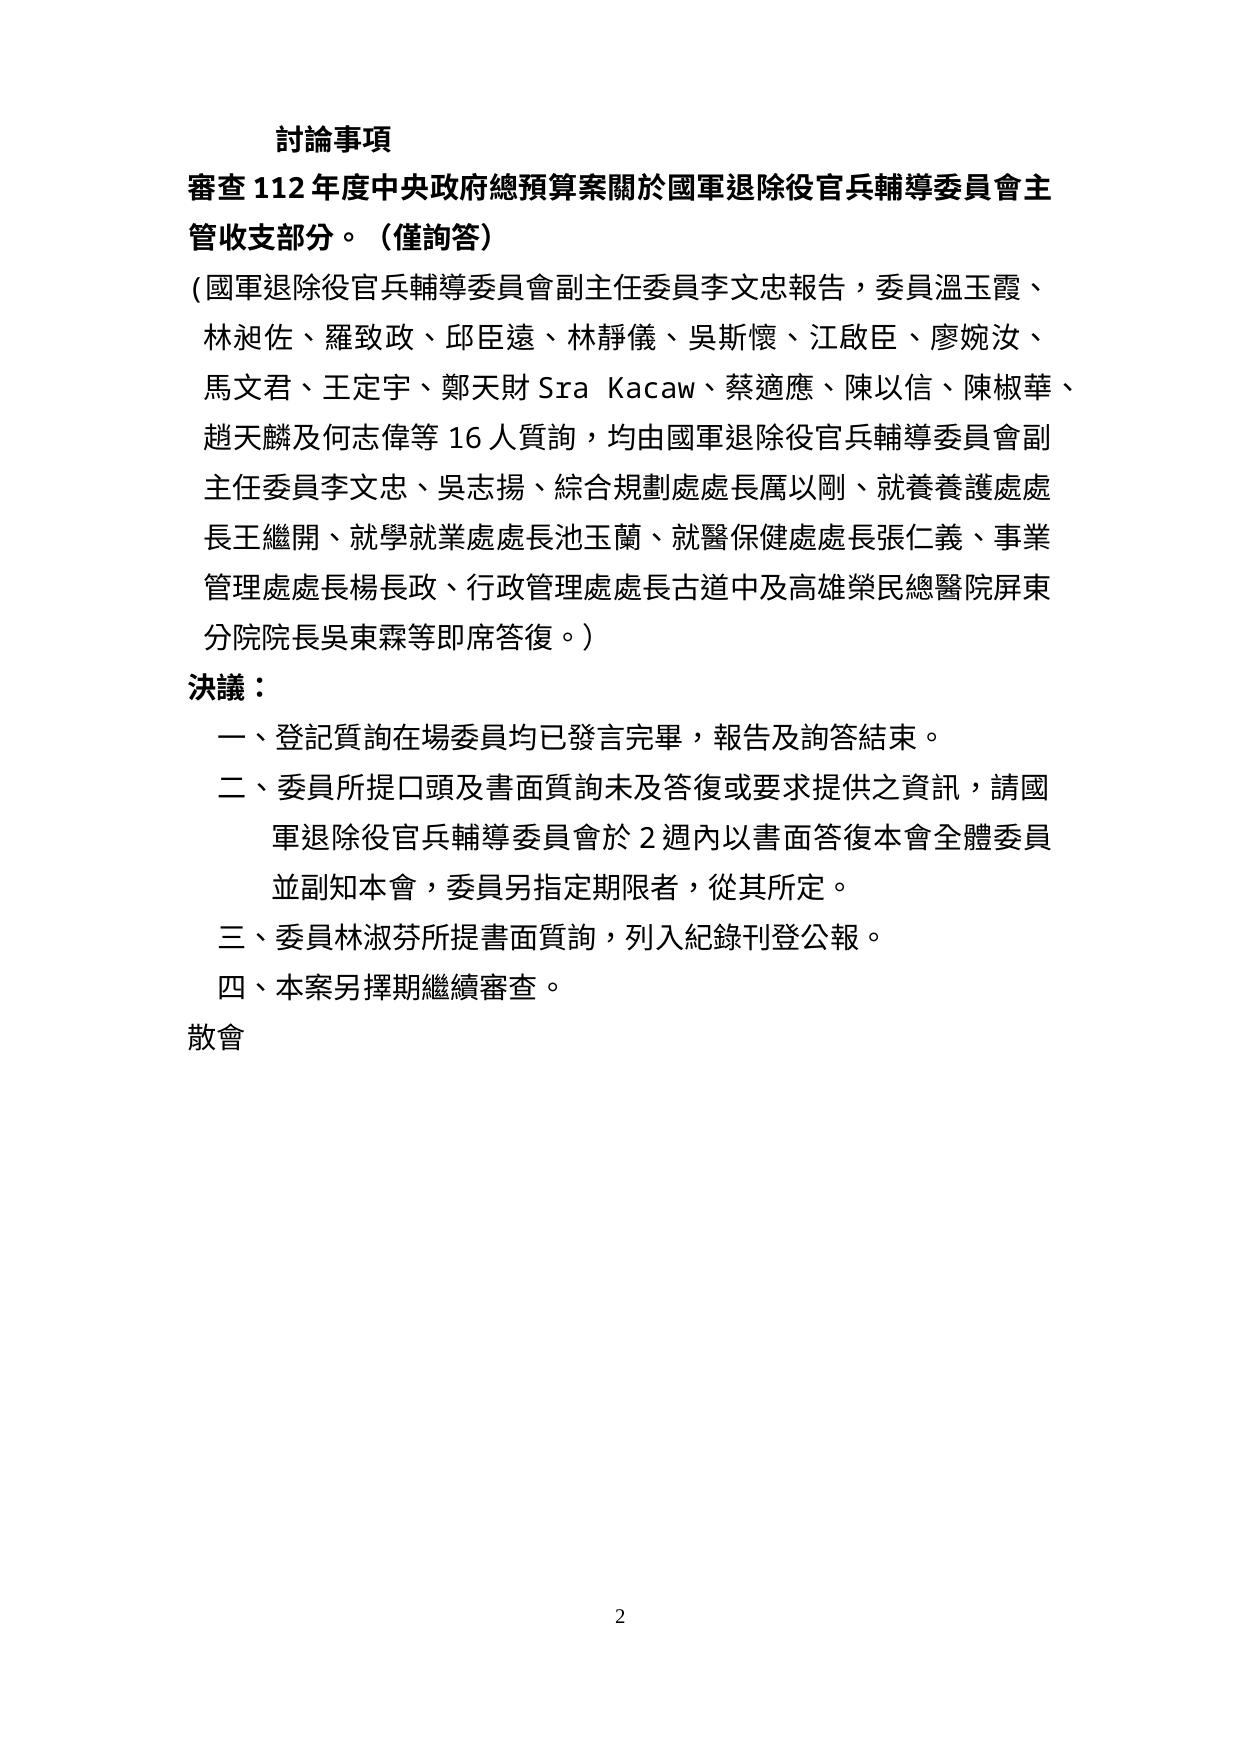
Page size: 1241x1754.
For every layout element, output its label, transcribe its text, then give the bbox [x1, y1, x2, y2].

text 散會 [187, 1009, 1053, 1059]
text 審查112年度中央政府總預算案關於國軍退除役官兵輔導委員會主管收支部分。（僅詢答） [187, 159, 1053, 259]
text 三、委員林淑芬所提書面質詢，列入紀錄刊登公報。 [217, 909, 1053, 959]
text 決議： [187, 659, 1053, 709]
text (國軍退除役官兵輔導委員會副主任委員李文忠報告，委員溫玉霞、林昶佐、羅致政、邱臣遠、林靜儀、吳斯懷、江啟臣、廖婉汝、馬文君、王定宇、鄭天財Sra Kacaw、蔡適應、陳以信、陳椒華、趙天麟及何志偉等16人質詢，均由國軍退除役官兵輔導委員會副主任委員李文忠、吳志揚、綜合規劃處處長厲以剛、就養養護處處長王繼開、就學就業處處長池玉蘭、就醫保健處處長張仁義、事業管理處處長楊長政、行政管理處處長古道中及高雄榮民總醫院屏東分院院長吳東霖等即席答復。） [187, 259, 1053, 659]
text 討論事項 [275, 96, 1053, 159]
text 一、登記質詢在場委員均已發言完畢，報告及詢答結束。 [217, 709, 1053, 759]
text 二、委員所提口頭及書面質詢未及答復或要求提供之資訊，請國軍退除役官兵輔導委員會於2週內以書面答復本會全體委員並副知本會，委員另指定期限者，從其所定。 [217, 759, 1053, 909]
text 四、本案另擇期繼續審查。 [217, 959, 1053, 1009]
